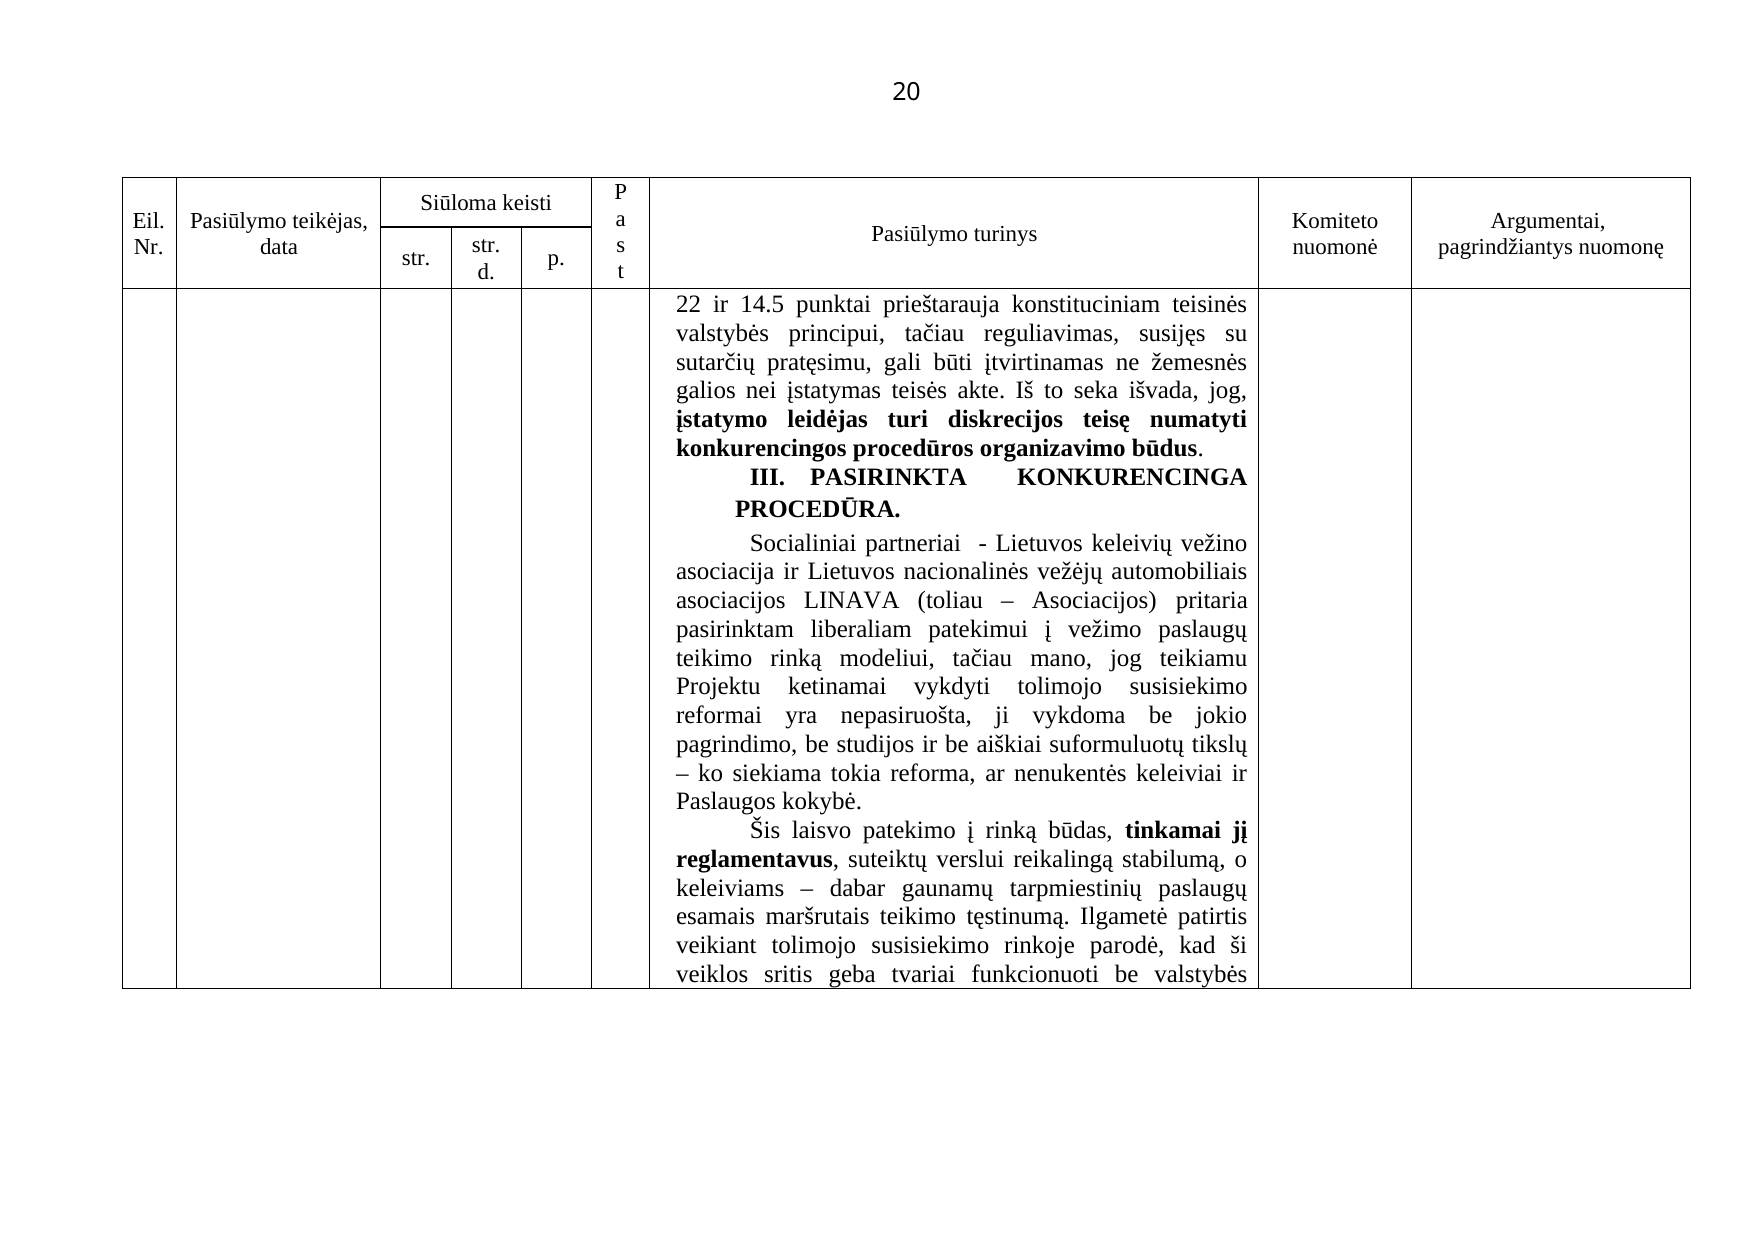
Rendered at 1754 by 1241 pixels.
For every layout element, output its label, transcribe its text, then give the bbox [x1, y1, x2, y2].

table_cell p. [522, 228, 591, 288]
table_cell str. d. [452, 228, 521, 288]
table_cell [177, 289, 380, 988]
table_header Eil. Nr. [123, 178, 176, 288]
table_cell [522, 289, 591, 988]
table_header Komiteto nuomonė [1259, 178, 1411, 288]
table_cell [1259, 289, 1411, 988]
table_header Argumentai, pagrindžiantys nuomonę [1412, 178, 1690, 288]
table_cell [123, 289, 176, 988]
table_cell str. [381, 228, 451, 288]
table_header Pasiūlymo turinys [650, 178, 1258, 288]
table_header Pastabos [592, 178, 649, 288]
table_header Pasiūlymo teikėjas, data [177, 178, 380, 288]
table_cell [1412, 289, 1690, 988]
table_cell [381, 289, 451, 988]
table_cell ESAMA SITUACIJA. Svarstant pateikto projekto priėmimą ir vertinant tai, kokias pasekmes sukels šis Projektas, pirmiausiai turi būti įvertinama esama tolimojo susisiekimo sistemos būklė ir išskiriamos Projekto iniciavimo priežastys. Pažymėtina, kad tolimojo susisiekimo paslaugas teikia daugiau kaip 46 vežėjai, o daugiau kaip 250 maršrutų tinklas apima visą Lietuvos teritoriją. Maršrutai prasideda ir baigiasi specialiosios infrastruktūros objektuose – autobusų stotyse arba stotelėse ten kur nėra autobusų stoties. Autobusai pagal suderintus tvarkaraščius sustoja prie keleiviams svarbių objektų: oro uostų, geležinkelio stočių, ligoninių, kitose keleiviams svarbiose vietose. Paslaugos vykdomos laisvoje konkurencingoje aplinkoje, kadangi kiekvienas vežėjas nustato savo kainodarą, siūlo pridėtinę vertę suteikiančias paslaugas (pavyzdžiui interneto prieigos, mediatekos ir pan.), t.y. vežėjai tarpusavyje konkuruoja dėl paslaugos kainos ir kokybės. Ši veiklos sritis nėra valstybės subsidijuojama. Remiantis Statistikos duomenimis vartotojų kainų pokytis 2022 m. rugsėjo mėn., palyginti su 2019 m. sausio mėn. buvo 35,8 %. Bilietų kainos tolimojo susisiekimo maršrutuose tą patį laikotarpį padidėjo vidutiniškai 22 proc. Toks bilietų kainos kilimas paaiškinamas ženkliai pabrangusiomis kuro sąnaudomis, tačiau bendrai kainos išliko konkurencingos tiek lyginant vežėjus tarpusavyje, tiek kainas lyginant su geležinkelių vežėju, kurio kainų kilimas preliminariais vertinimais per tą patį laikotarpį sudarė apie 25-30 proc. Lietuvoje Susisiekimo ministerija formuoja valstybės transporto politiką ir organizuoja keleivių vežimą tolimojo susisiekimo maršrutais. Šiuo metu valstybės politikos tolimojo susisiekimo srityje įgyvendinimą reglamentuoja Transporto veiklos pagrindų įstatymas, Kelių transporto kodeksas, susisiekimo ministro įsakymu tvirtinamos Leidimų vežti keleivius reguliaraus susisiekimo kelių transporto maršrutais išdavimo taisyklės (toliau – Taisyklės) ir kiti lydimieji teisės aktai. Šie pagrindiniai teisės aktai nuo pat Lietuvos Nepriklausomybės atkūrimo 1990 metais buvo nuosekliai transformuojami, pritaikant juos prie valstybės ir visuomenės bei jos narių (gyventojų) poreikių, t.y. valstybės politika iki šiol buvo grindžiama keleivių poreikiais ir vežėjų interesais, o tolimojo susisiekimo maršrutų tinklas buvo kuriamas ir puoselėjamas vežėjų finansiniais ir intelektiniais resursais, atsižvelgiant į keleivių poreikius. Paslaugų kokybė buvo užtikrinama ir nuolat gerinama. PROJEKTO INICIAVIMO PRIEŽASTYS. Projektas parengtas ir ketinama vykdyti tolimojo susisiekimo reforma motyvuojama Lietuvos Respublikos konkurencijos tarybos ir Lietuvos Vyriausiojo administracinio teismo sprendimais, kuriuose nurodyta, kad poįstatyminiu aktu (Taisyklėmis) įtvirtintas ūkinės veiklos reguliavimas, kai leidimai vežti keleivius buvo pratęsiami neorganizuojant konkurso, pažeidė teisės aktų hierarchiją ir toks reguliavimas negali būti įtvirtintas poįstatyminiame lygmenyje. Lietuvos vyriausiasis administracinis teismas konstatavo, kad nors Taisyklių 22 ir 14.5 punktai prieštarauja konstituciniam teisinės valstybės principui, tačiau reguliavimas, susijęs su sutarčių pratęsimu, gali būti įtvirtinamas ne žemesnės galios nei įstatymas teisės akte. Iš to seka išvada, jog, įstatymo leidėjas turi diskrecijos teisę numatyti konkurencingos procedūros organizavimo būdus. PASIRINKTA KONKURENCINGA PROCEDŪRA. Socialiniai partneriai - Lietuvos keleivių vežino asociacija ir Lietuvos nacionalinės vežėjų automobiliais asociacijos LINAVA (toliau – Asociacijos) pritaria pasirinktam liberaliam patekimui į vežimo paslaugų teikimo rinką modeliui, tačiau mano, jog teikiamu Projektu ketinamai vykdyti tolimojo susisiekimo reformai yra nepasiruošta, ji vykdoma be jokio pagrindimo, be studijos ir be aiškiai suformuluotų tikslų – ko siekiama tokia reforma, ar nenukentės keleiviai ir Paslaugos kokybė. Šis laisvo patekimo į rinką būdas, tinkamai jį reglamentavus, suteiktų verslui reikalingą stabilumą, o keleiviams – dabar gaunamų tarpmiestinių paslaugų esamais maršrutais teikimo tęstinumą. Ilgametė patirtis veikiant tolimojo susisiekimo rinkoje parodė, kad ši veiklos sritis geba tvariai funkcionuoti be valstybės pagalbos, todėl Asociacijų nuomone, būtent šio tikslo – nesugriauti to kas sukurta, turėtų siekti ir Projektą svarstantis įstatymų leidėjas. Dėl šios priežasties Projektu turėtų būti sprendžiamos dvi problemas: (i) perkeltas reguliavimas iš poįstatyminio akto į įstatyminį lygį ir tokiu būdu įvykdyti Konkurencijos tarybos ir teismų sprendimus ir (ii) atverta rinka naujiems vežėjams. SIŪLOMI PROJEKTO PAKEITIMAI. Kartu su nurodytais teisėkūros aspektais, pateiktas Projektas turi būti vertinamas atsižvelgiant ir į strateginius viešojo transporto skatinimo ir plėtojimo tikslus – kad kuo daugiau keleivių naudotųsi viešuoju transportu, tokiu būdu mažinant asmeninio transporto naudojimą. Siekiant šio tikslo jokiu būdu negali būti suardomas šiuo metu išvystytas maršrutų tinklas, jam aptarnauti skirta infrastruktūra, o rinkoje dirbantys ir į ją investavę vežėjai, kurių dauguma yra savivaldybių įmonės, priverčiamos nutraukti savo veiklą tolimojo susisiekimo srityje. Būtent šie Projekto įgyvendinimo pavojai, turėtų būti eliminuoti iš Projekto, todėl siūlome, jog Projektas būtų koreguojamas įvertinant žemiau nurodomas pastabas. Kiekvienai transporto rūšiai aptarnauti skirta infrastuktūra, pagal galiojančias tokios infrastruktūros įrengimo bei veiklos vykdymo įstatymines nuostatas, turi būti specifiškai pritaikoma tai transporto rūšiai, kurios aptarnavimui ji įrengiama. Logiška, jog oro uostai turi tarnauti keleivių ir įgulos poreikiams, jiems naudojantis oro transporto paslaugomis, geležinkelių stotys statomos atsižvelgiant į geležinkelio transporto ypatumus, o autobusų stotys skirtos tam, jog autobusų keleivis ir vežėjas vienoje vietoje rastų susisiekimo paslaugos autobusais infrastruktūrą. Tačiau projekte numatoma, jog autobusų maršrutai gali prasidėti ir baigtis tiek oro uoste, tiek geležinkelio stotyje, o jeigu šie objektai tampa „autobusų stotimis“ tai jiems taikomi kiti daug mažesni kokybiniai kriterijai. Siūlome vadovautis dabar galiojančiu reglamentavimu ir numatyti, kad maršrutai gali prasidėti ir baigtis tik autobusų stotyse arba išimtiniu atveju, jei nėra stoties – savivaldybės nurodytoje stotelėje. [650, 289, 1258, 988]
table_header Siūloma keisti [381, 178, 591, 226]
table_cell [592, 289, 649, 988]
table_cell [452, 289, 521, 988]
